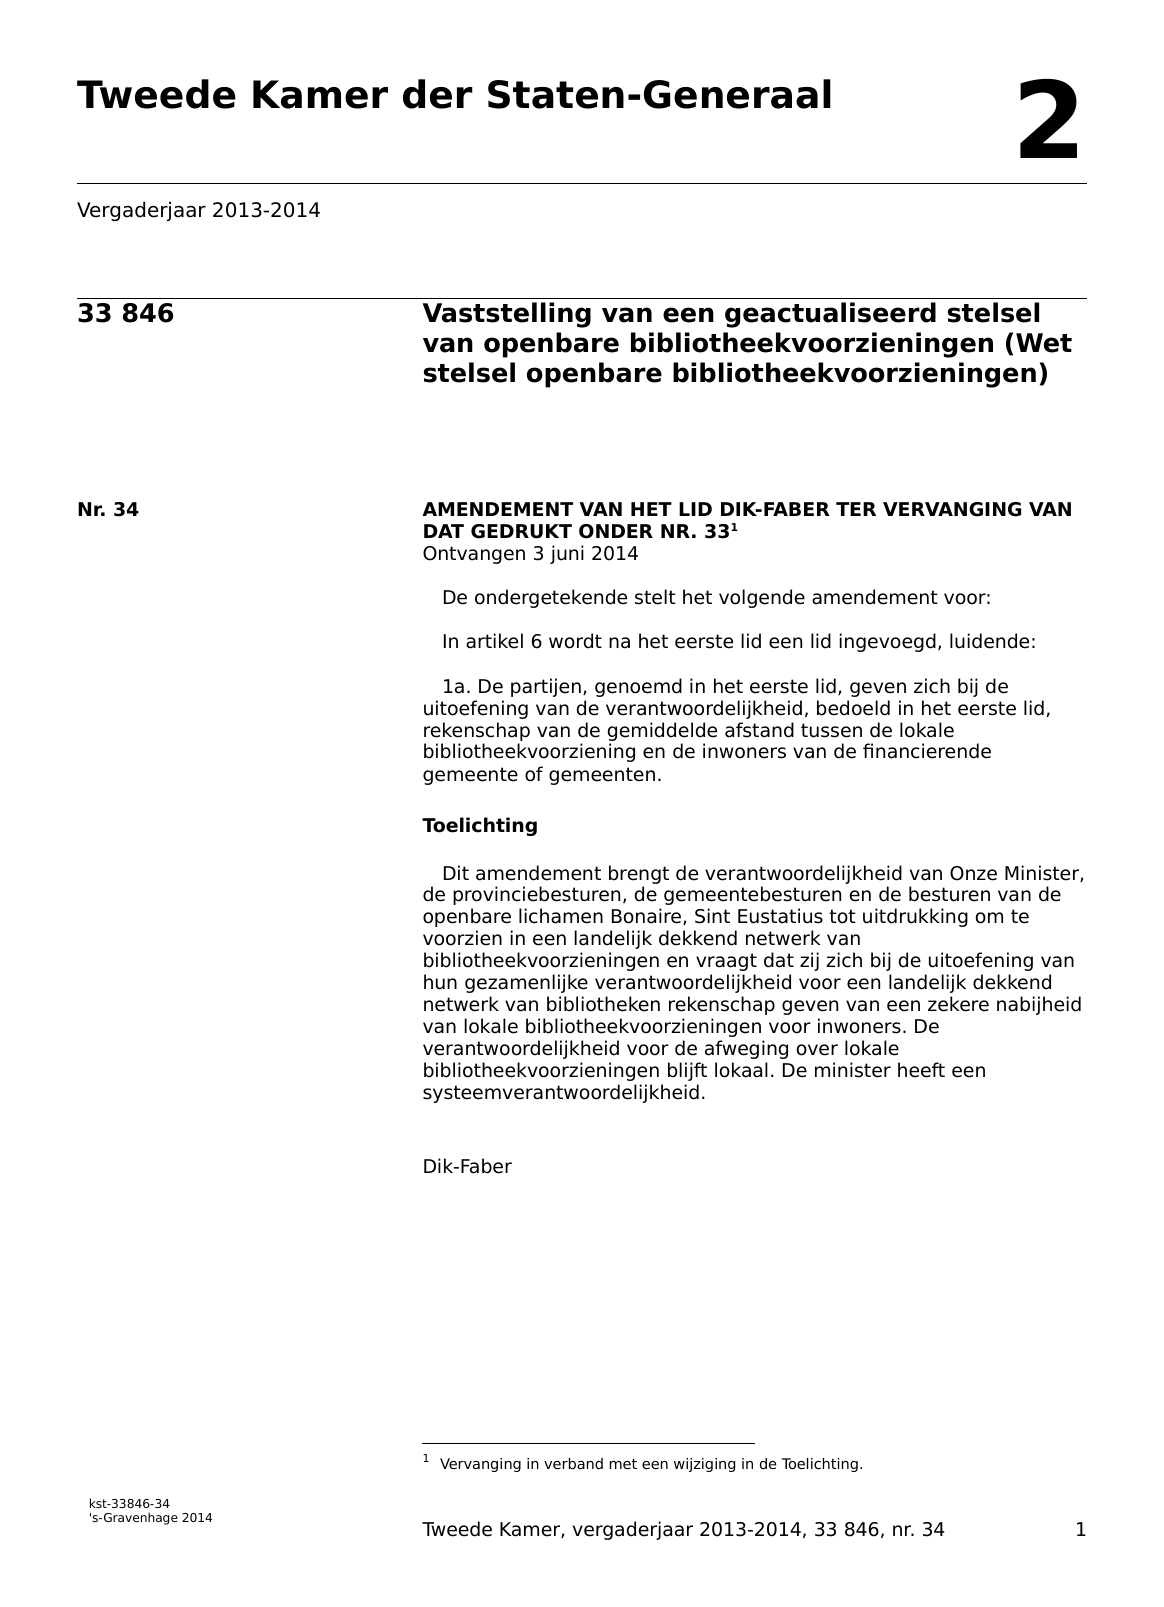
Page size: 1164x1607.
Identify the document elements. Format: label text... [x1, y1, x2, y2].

table_header Tweede Kamer der Staten-Generaal [77, 59, 886, 183]
text kst-33846-34 [88, 1497, 323, 1511]
text 's-Gravenhage 2014 [88, 1511, 323, 1525]
text De ondergetekende stelt het volgende amendement voor: [422, 587, 1087, 609]
table_cell Vergaderjaar 2013-2014 [77, 184, 1087, 298]
text In artikel 6 wordt na het eerste lid een lid ingevoegd, luidende: [422, 631, 1087, 653]
text Vervanging in verband met een wijziging in de Toelichting. [422, 1452, 1087, 1474]
subtitle Nr. 34 AMENDEMENT VAN HET LID DIK-FABER TER VERVANGING VAN DAT GEDRUKT ONDER NR. 33 [77, 499, 1087, 543]
text Dit amendement brengt de verantwoordelijkheid van Onze Minister, de provinciebesturen, de gemeentebesturen en de besturen van de openbare lichamen Bonaire, Sint Eustatius tot uitdrukking om te voorzien in een landelijk dekkend netwerk van bibliotheekvoorzieningen en vraagt dat zij zich bij de uitoefening van hun gezamenlijke verantwoordelijkheid voor een landelijk dekkend netwerk van bibliotheken rekenschap geven van een zekere nabijheid van lokale bibliotheekvoorzieningen voor inwoners. De verantwoordelijkheid voor de afweging over lokale bibliotheekvoorzieningen blijft lokaal. De minister heeft een systeemverantwoordelijkheid. [422, 862, 1087, 1104]
subtitle Toelichting [422, 815, 1087, 837]
text Dik-Faber [422, 1134, 1087, 1178]
table_header 2 [886, 59, 1087, 183]
text Ontvangen 3 juni 2014 [422, 543, 1087, 565]
text 1a. De partijen, genoemd in het eerste lid, geven zich bij de uitoefening van de verantwoordelijkheid, bedoeld in het eerste lid, rekenschap van de gemiddelde afstand tussen de lokale bibliotheekvoorziening en de inwoners van de financierende gemeente of gemeenten. [422, 676, 1087, 785]
subtitle 33 846 Vaststelling van een geactualiseerd stelsel van openbare bibliotheekvoorzieningen (Wet stelsel openbare bibliotheekvoorzieningen) [77, 299, 1087, 388]
